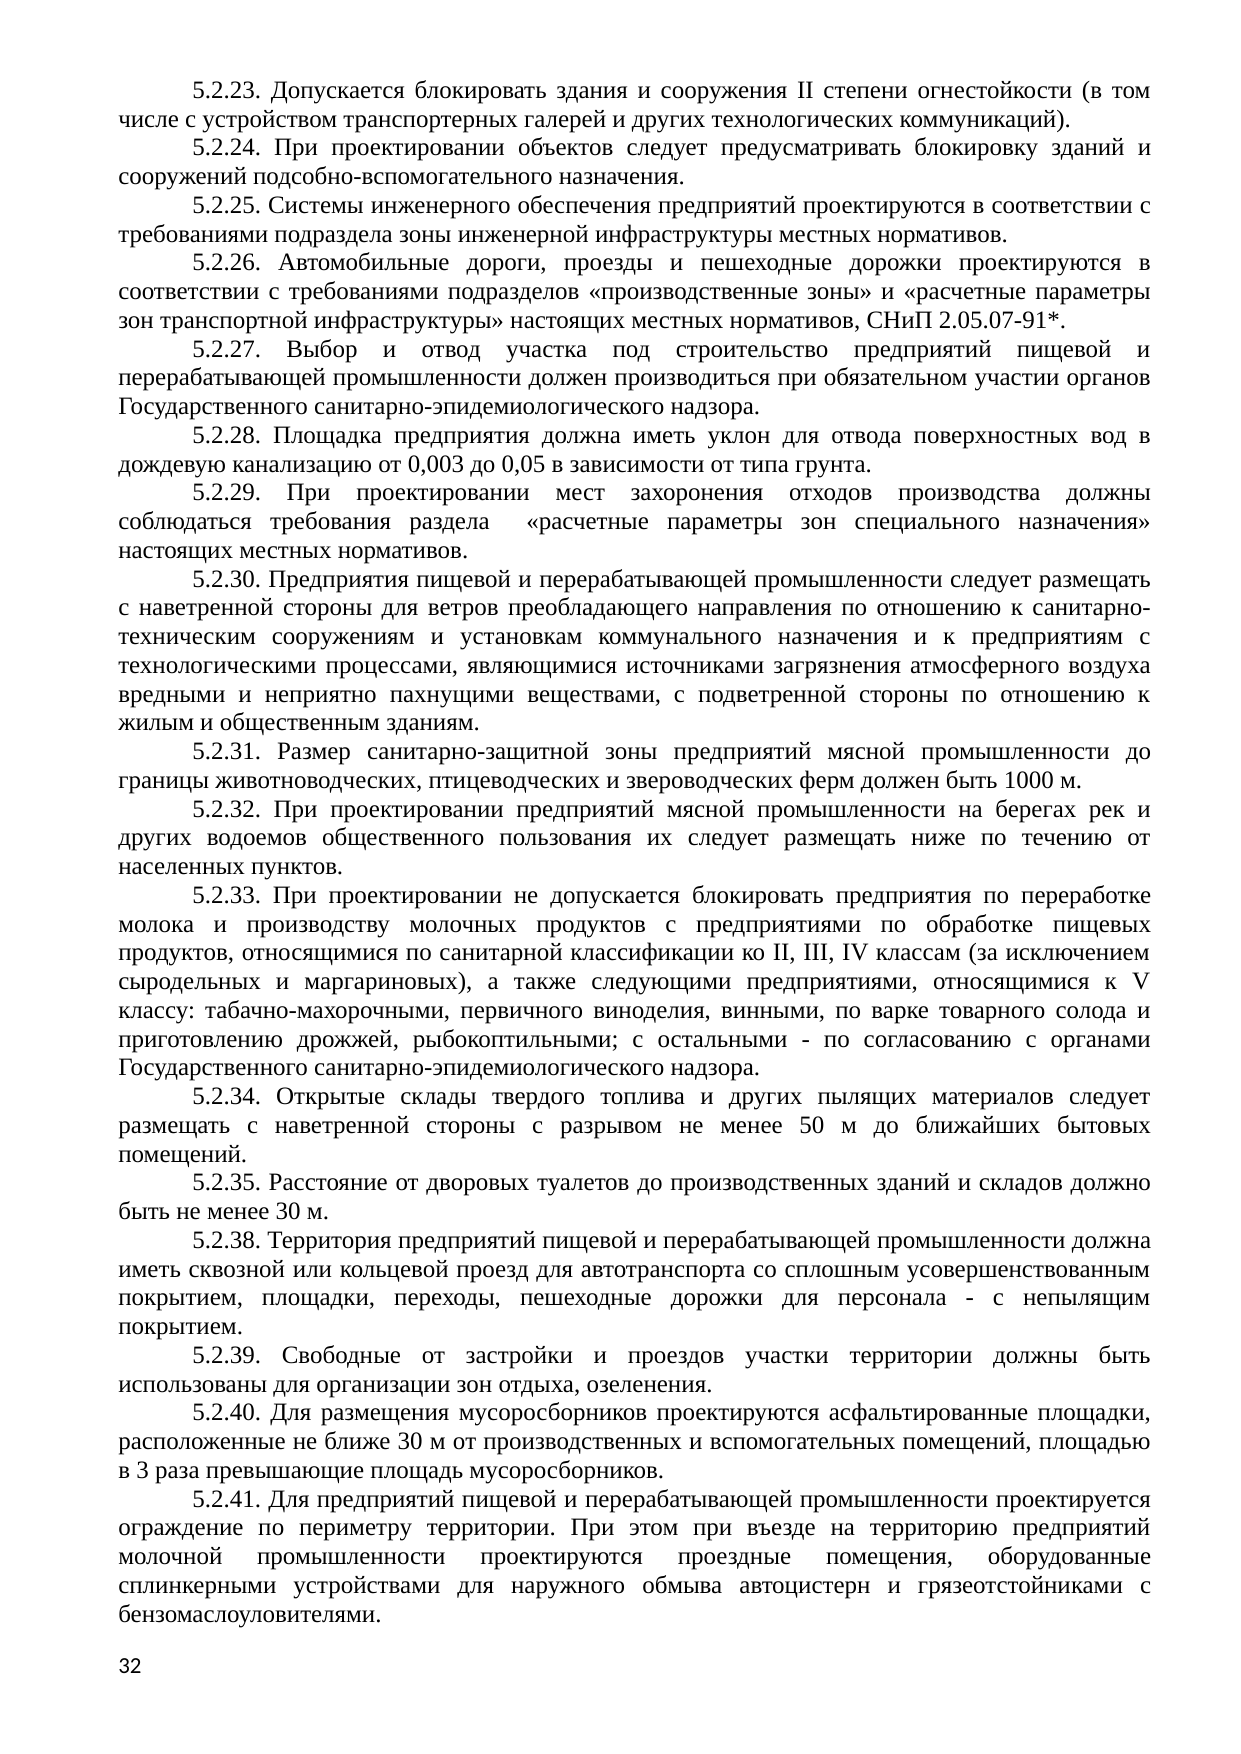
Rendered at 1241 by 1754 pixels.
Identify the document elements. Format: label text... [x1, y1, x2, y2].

text 5.2.38. Территория предприятий пищевой и перерабатывающей промышленности должна иметь сквозной или кольцевой проезд для автотранспорта со сплошным усовершенствованным покрытием, площадки, переходы, пешеходные дорожки для персонала - с непылящим покрытием. [118, 1225, 1152, 1340]
text 5.2.35. Расстояние от дворовых туалетов до производственных зданий и складов должно быть не менее 30 м. [118, 1167, 1152, 1225]
text 5.2.23. Допускается блокировать здания и сооружения II степени огнестойкости (в том числе с устройством транспортерных галерей и других технологических коммуникаций). [118, 75, 1152, 132]
text 5.2.29. При проектировании мест захоронения отходов производства должны соблюдаться требования раздела «расчетные параметры зон специального назначения» настоящих местных нормативов. [118, 477, 1152, 564]
text 5.2.30. Предприятия пищевой и перерабатывающей промышленности следует размещать с наветренной стороны для ветров преобладающего направления по отношению к санитарно-техническим сооружениям и установкам коммунального назначения и к предприятиям с технологическими процессами, являющимися источниками загрязнения атмосферного воздуха вредными и неприятно пахнущими веществами, с подветренной стороны по отношению к жилым и общественным зданиям. [118, 564, 1152, 736]
text 5.2.39. Свободные от застройки и проездов участки территории должны быть использованы для организации зон отдыха, озеленения. [118, 1340, 1152, 1397]
text 5.2.40. Для размещения мусоросборников проектируются асфальтированные площадки, расположенные не ближе 30 м от производственных и вспомогательных помещений, площадью в 3 раза превышающие площадь мусоросборников. [118, 1397, 1152, 1484]
text 5.2.24. При проектировании объектов следует предусматривать блокировку зданий и сооружений подсобно-вспомогательного назначения. [118, 132, 1152, 190]
text 5.2.25. Системы инженерного обеспечения предприятий проектируются в соответствии с требованиями подраздела зоны инженерной инфраструктуры местных нормативов. [118, 190, 1152, 247]
text 5.2.26. Автомобильные дороги, проезды и пешеходные дорожки проектируются в соответствии с требованиями подразделов «производственные зоны» и «расчетные параметры зон транспортной инфраструктуры» настоящих местных нормативов, СНиП 2.05.07-91*. [118, 247, 1152, 334]
text 5.2.31. Размер санитарно-защитной зоны предприятий мясной промышленности до границы животноводческих, птицеводческих и звероводческих ферм должен быть 1000 м. [118, 736, 1152, 794]
text 5.2.33. При проектировании не допускается блокировать предприятия по переработке молока и производству молочных продуктов с предприятиями по обработке пищевых продуктов, относящимися по санитарной классификации ко II, III, IV классам (за исключением сыродельных и маргариновых), а также следующими предприятиями, относящимися к V классу: табачно-махорочными, первичного виноделия, винными, по варке товарного солода и приготовлению дрожжей, рыбокоптильными; с остальными - по согласованию с органами Государственного санитарно-эпидемиологического надзора. [118, 880, 1152, 1081]
text 5.2.34. Открытые склады твердого топлива и других пылящих материалов следует размещать с наветренной стороны с разрывом не менее 50 м до ближайших бытовых помещений. [118, 1081, 1152, 1167]
text 5.2.41. Для предприятий пищевой и перерабатывающей промышленности проектируется ограждение по периметру территории. При этом при въезде на территорию предприятий молочной промышленности проектируются проездные помещения, оборудованные сплинкерными устройствами для наружного обмыва автоцистерн и грязеотстойниками с бензомаслоуловителями. [118, 1484, 1152, 1627]
text 5.2.28. Площадка предприятия должна иметь уклон для отвода поверхностных вод в дождевую канализацию от 0,003 до 0,05 в зависимости от типа грунта. [118, 420, 1152, 477]
text 5.2.32. При проектировании предприятий мясной промышленности на берегах рек и других водоемов общественного пользования их следует размещать ниже по течению от населенных пунктов. [118, 794, 1152, 880]
text 5.2.27. Выбор и отвод участка под строительство предприятий пищевой и перерабатывающей промышленности должен производиться при обязательном участии органов Государственного санитарно-эпидемиологического надзора. [118, 334, 1152, 420]
